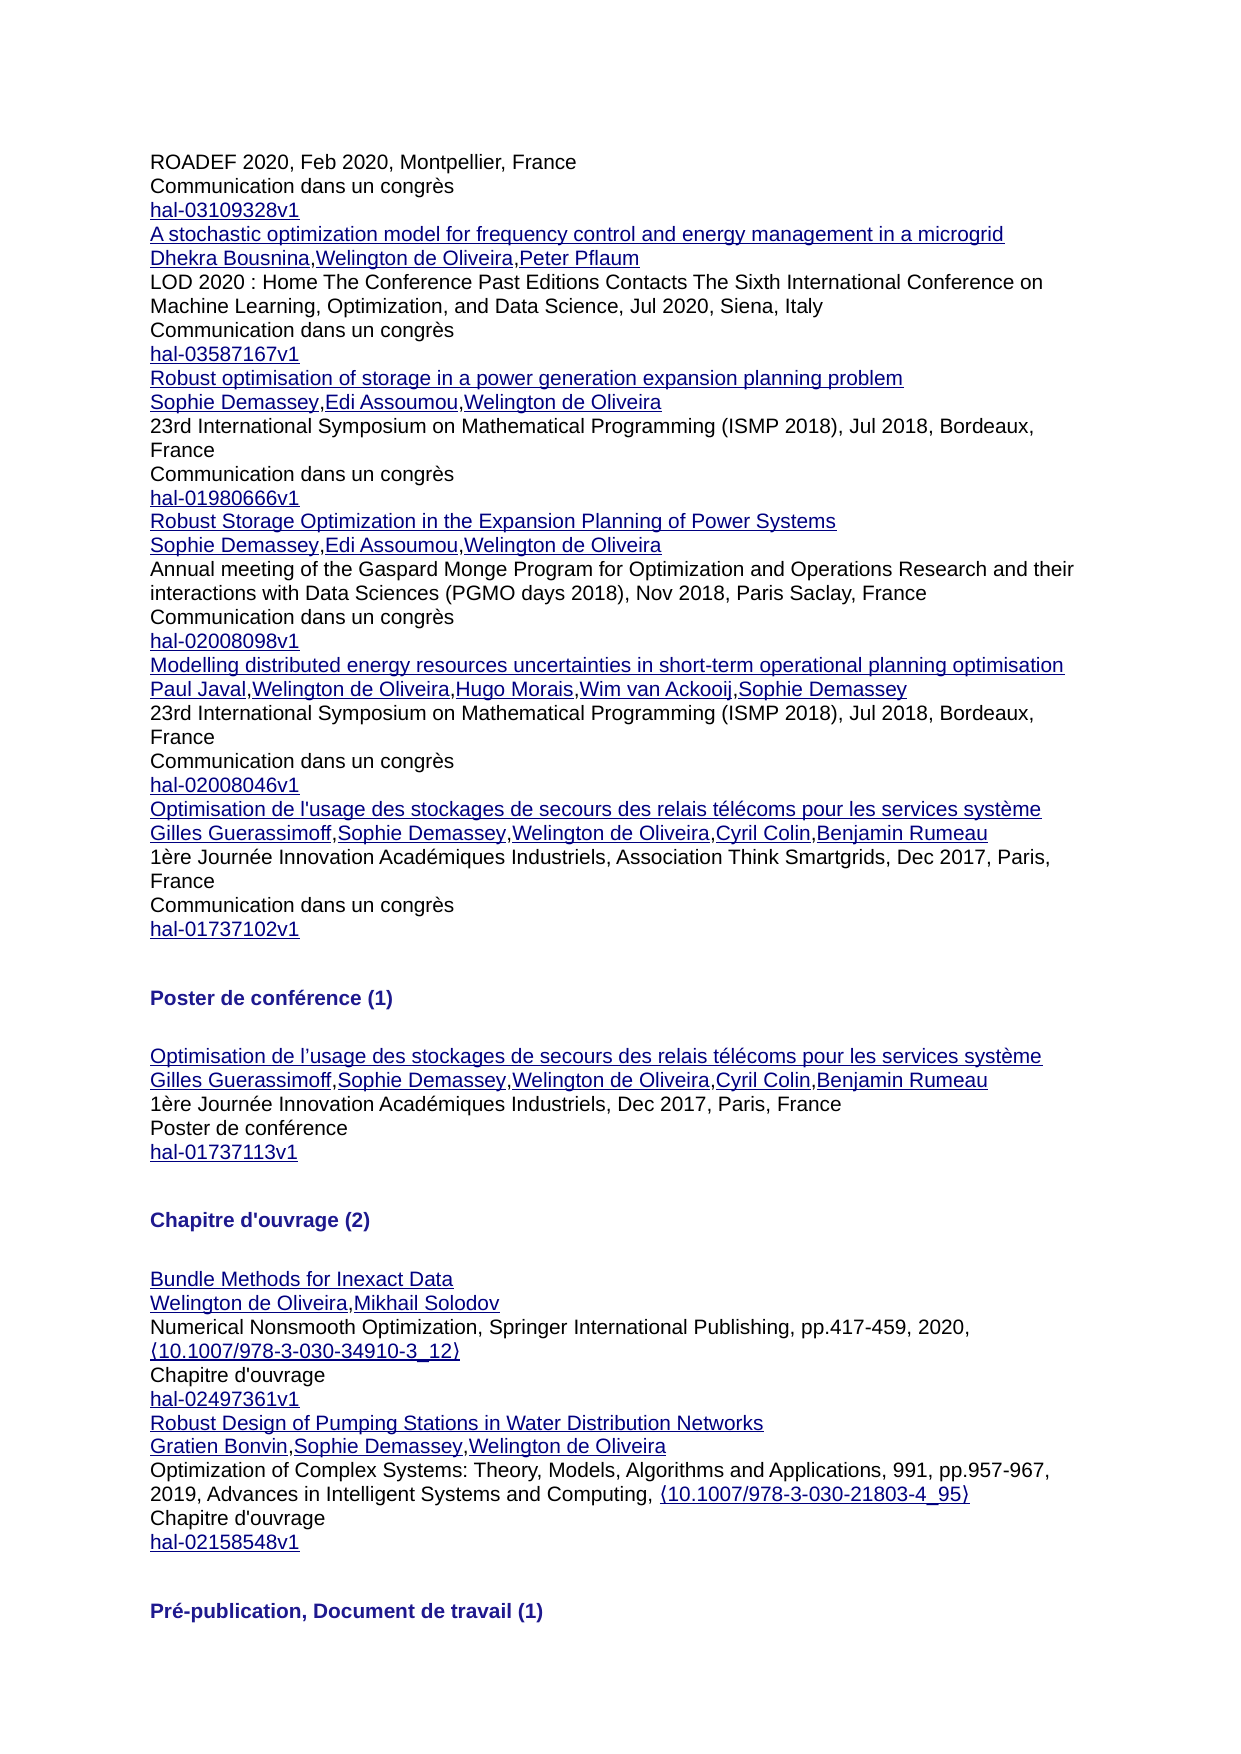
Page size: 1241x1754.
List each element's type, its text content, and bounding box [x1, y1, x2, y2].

table_cell A stochastic optimization model for frequency control and energy management in a microgrid Dhekra Bousnina,Welington de Oliveira,Peter Pflaum LOD 2020 : Home The Conference Past Editions Contacts The Sixth International Conference on Machine Learning, Optimization, and Data Science, Jul 2020, Siena, Italy Communication dans un congrès hal-03587167v1 [150, 222, 1090, 366]
table_cell Optimisation de l'usage des stockages de secours des relais télécoms pour les services système Gilles Guerassimoff,Sophie Demassey,Welington de Oliveira,Cyril Colin,Benjamin Rumeau 1ère Journée Innovation Académiques Industriels, Association Think Smartgrids, Dec 2017, Paris, France Communication dans un congrès hal-01737102v1 [150, 797, 1090, 941]
table_cell Modelling distributed energy resources uncertainties in short-term operational planning optimisation Paul Javal,Welington de Oliveira,Hugo Morais,Wim van Ackooij,Sophie Demassey 23rd International Symposium on Mathematical Programming (ISMP 2018), Jul 2018, Bordeaux, France Communication dans un congrès hal-02008046v1 [150, 653, 1090, 797]
table_cell Robust Design of Pumping Stations in Water Distribution Networks Gratien Bonvin,Sophie Demassey,Welington de Oliveira Optimization of Complex Systems: Theory, Models, Algorithms and Applications, 991, pp.957-967, 2019, Advances in Intelligent Systems and Computing, ⟨10.1007/978-3-030-21803-4_95⟩ Chapitre d'ouvrage hal-02158548v1 [150, 1410, 1090, 1554]
table_header Optimisation de l’usage des stockages de secours des relais télécoms pour les services système Gilles Guerassimoff,Sophie Demassey,Welington de Oliveira,Cyril Colin,Benjamin Rumeau 1ère Journée Innovation Académiques Industriels, Dec 2017, Paris, France Poster de conférence hal-01737113v1 [150, 1044, 1090, 1163]
table_cell Robust optimisation of storage in a power generation expansion planning problem Sophie Demassey,Edi Assoumou,Welington de Oliveira 23rd International Symposium on Mathematical Programming (ISMP 2018), Jul 2018, Bordeaux, France Communication dans un congrès hal-01980666v1 [150, 366, 1090, 509]
subtitle Poster de conférence (1) [150, 985, 1090, 1009]
subtitle Pré-publication, Document de travail (1) [150, 1599, 1090, 1623]
table_header Bundle Methods for Inexact Data Welington de Oliveira,Mikhail Solodov Numerical Nonsmooth Optimization, Springer International Publishing, pp.417-459, 2020, ⟨10.1007/978-3-030-34910-3_12⟩ Chapitre d'ouvrage hal-02497361v1 [150, 1267, 1090, 1410]
subtitle Chapitre d'ouvrage (2) [150, 1208, 1090, 1232]
table_cell Robust Storage Optimization in the Expansion Planning of Power Systems Sophie Demassey,Edi Assoumou,Welington de Oliveira Annual meeting of the Gaspard Monge Program for Optimization and Operations Research and their interactions with Data Sciences (PGMO days 2018), Nov 2018, Paris Saclay, France Communication dans un congrès hal-02008098v1 [150, 509, 1090, 653]
table_cell ROADEF 2020, Feb 2020, Montpellier, France Communication dans un congrès hal-03109328v1 [150, 150, 1090, 222]
